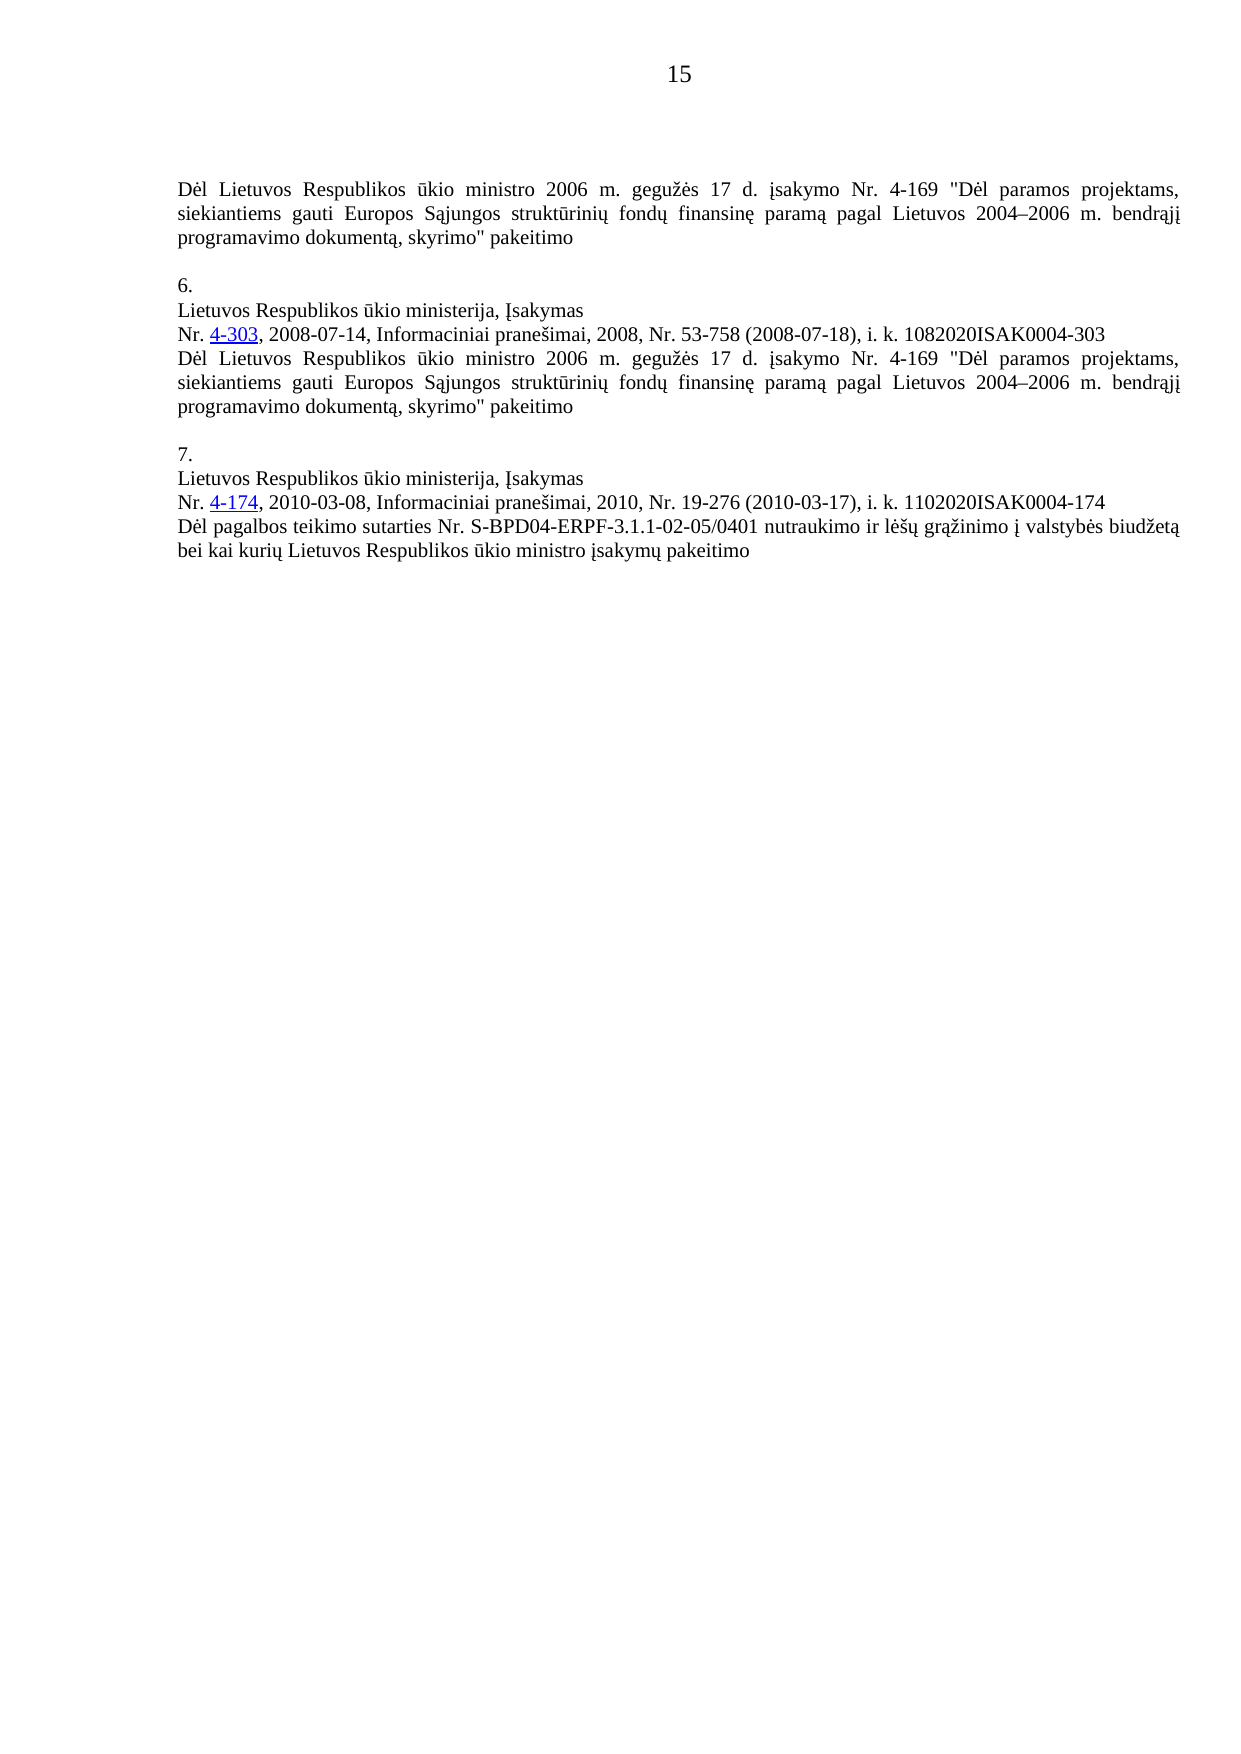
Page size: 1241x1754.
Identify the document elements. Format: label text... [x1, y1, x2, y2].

text Nr. 4-303, 2008-07-14, Informaciniai pranešimai, 2008, Nr. 53-758 (2008-07-18), i. k. 1082020ISAK0004-303 [177, 322, 1181, 346]
text 7. [177, 442, 1181, 466]
text Dėl Lietuvos Respublikos ūkio ministro 2006 m. gegužės 17 d. įsakymo Nr. 4-169 "Dėl paramos projektams, siekiantiems gauti Europos Sąjungos struktūrinių fondų finansinę paramą pagal Lietuvos 2004–2006 m. bendrąjį programavimo dokumentą, skyrimo" pakeitimo [177, 346, 1181, 418]
text 6. [177, 273, 1181, 297]
text Nr. 4-174, 2010-03-08, Informaciniai pranešimai, 2010, Nr. 19-276 (2010-03-17), i. k. 1102020ISAK0004-174 [177, 490, 1181, 514]
text Lietuvos Respublikos ūkio ministerija, Įsakymas [177, 466, 1181, 490]
text Dėl Lietuvos Respublikos ūkio ministro 2006 m. gegužės 17 d. įsakymo Nr. 4-169 "Dėl paramos projektams, siekiantiems gauti Europos Sąjungos struktūrinių fondų finansinę paramą pagal Lietuvos 2004–2006 m. bendrąjį programavimo dokumentą, skyrimo" pakeitimo [177, 177, 1181, 249]
text Dėl pagalbos teikimo sutarties Nr. S-BPD04-ERPF-3.1.1-02-05/0401 nutraukimo ir lėšų grąžinimo į valstybės biudžetą bei kai kurių Lietuvos Respublikos ūkio ministro įsakymų pakeitimo [177, 514, 1181, 562]
text Lietuvos Respublikos ūkio ministerija, Įsakymas [177, 297, 1181, 322]
